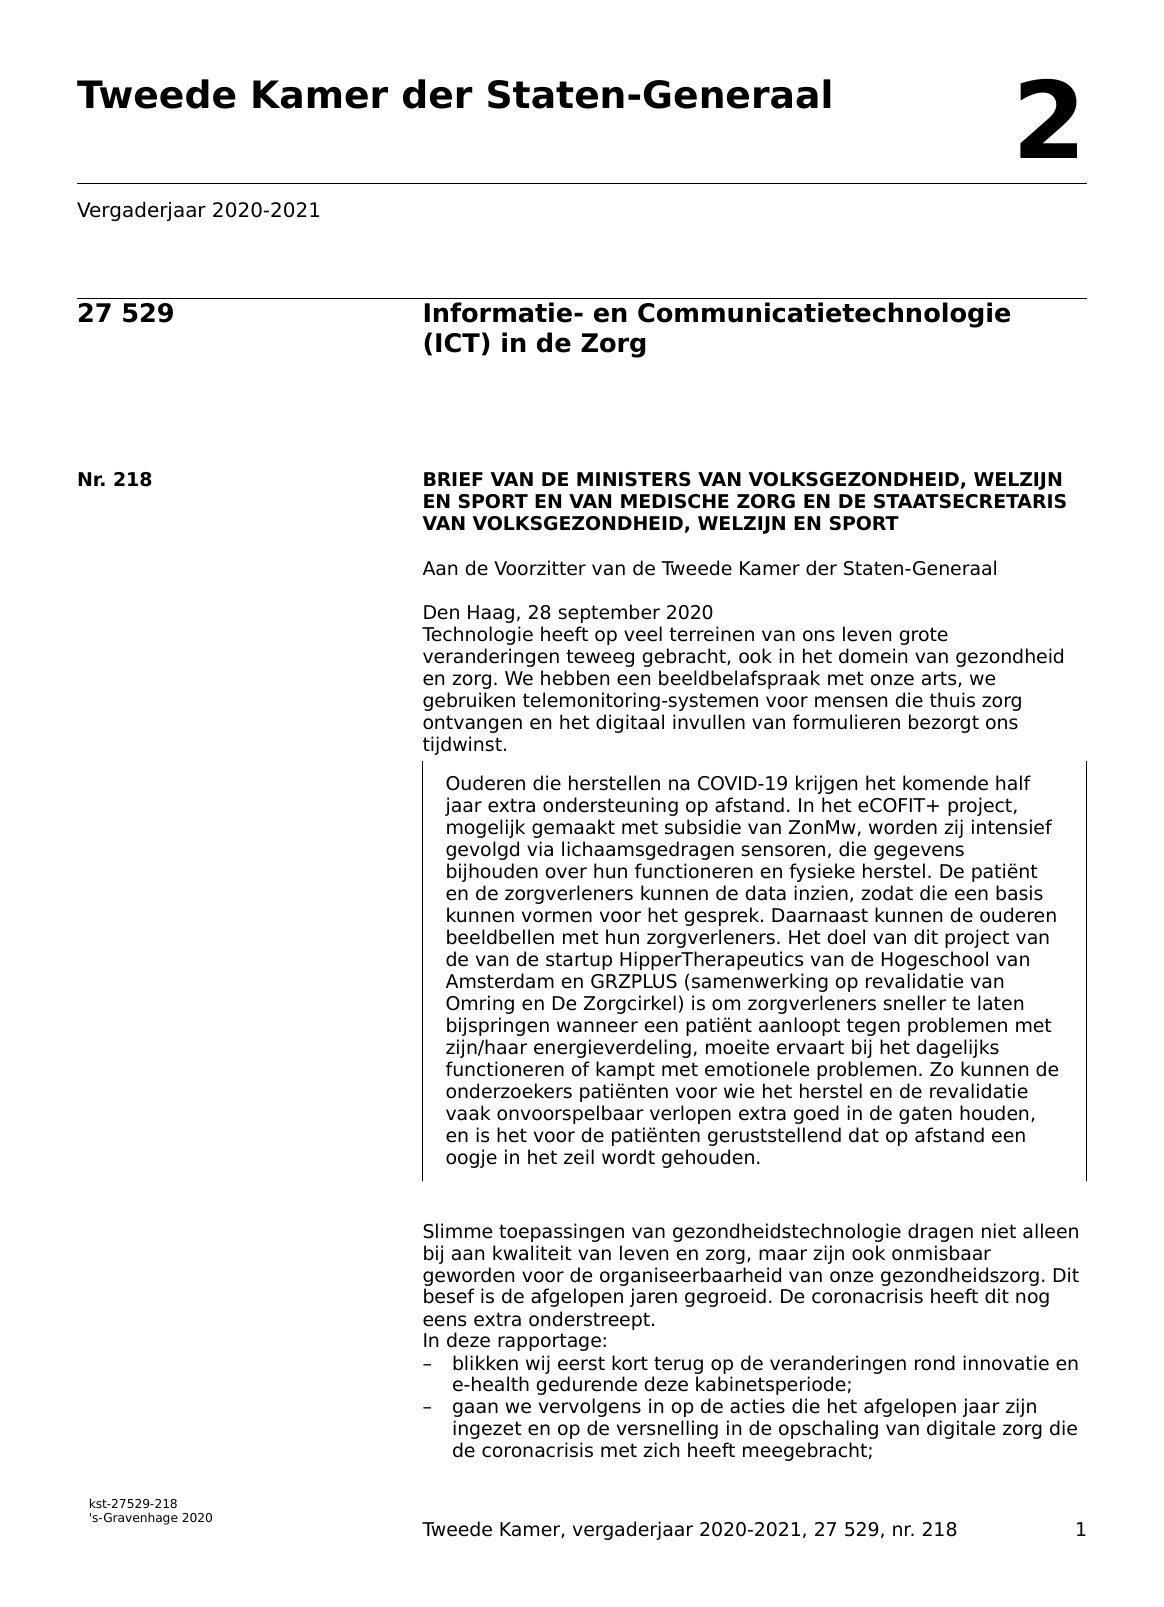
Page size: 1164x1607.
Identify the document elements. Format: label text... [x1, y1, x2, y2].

text Slimme toepassingen van gezondheidstechnologie dragen niet alleen bij aan kwaliteit van leven en zorg, maar zijn ook onmisbaar geworden voor de organiseerbaarheid van onze gezondheidszorg. Dit besef is de afgelopen jaren gegroeid. De coronacrisis heeft dit nog eens extra onderstreept. [422, 1221, 1087, 1330]
subtitle Nr. 218 BRIEF VAN DE MINISTERS VAN VOLKSGEZONDHEID, WELZIJN EN SPORT EN VAN MEDISCHE ZORG EN DE STAATSECRETARIS VAN VOLKSGEZONDHEID, WELZIJN EN SPORT [77, 469, 1087, 535]
text – blikken wij eerst kort terug op de veranderingen rond innovatie en e-health gedurende deze kabinetsperiode; [422, 1352, 1087, 1396]
text In deze rapportage: [422, 1330, 1087, 1352]
table_header Ouderen die herstellen na COVID-19 krijgen het komende half jaar extra ondersteuning op afstand. In het eCOFIT+ project, mogelijk gemaakt met subsidie van ZonMw, worden zij intensief gevolgd via lichaamsgedragen sensoren, die gegevens bijhouden over hun functioneren en fysieke herstel. De patiënt en de zorgverleners kunnen de data inzien, zodat die een basis kunnen vormen voor het gesprek. Daarnaast kunnen de ouderen beeldbellen met hun zorgverleners. Het doel van dit project van de van de startup HipperTherapeutics van de Hogeschool van Amsterdam en GRZPLUS (samenwerking op revalidatie van Omring en De Zorgcirkel) is om zorgverleners sneller te laten bijspringen wanneer een patiënt aanloopt tegen problemen met zijn/haar energieverdeling, moeite ervaart bij het dagelijks functioneren of kampt met emotionele problemen. Zo kunnen de onderzoekers patiënten voor wie het herstel en de revalidatie vaak onvoorspelbaar verlopen extra goed in de gaten houden, en is het voor de patiënten geruststellend dat op afstand een oogje in het zeil wordt gehouden. [423, 761, 1086, 1181]
text Technologie heeft op veel terreinen van ons leven grote veranderingen teweeg gebracht, ook in het domein van gezondheid en zorg. We hebben een beeldbelafspraak met onze arts, we gebruiken telemonitoring-systemen voor mensen die thuis zorg ontvangen en het digitaal invullen van formulieren bezorgt ons tijdwinst. [422, 624, 1087, 756]
table_header Tweede Kamer der Staten-Generaal [77, 59, 886, 183]
table_cell Vergaderjaar 2020-2021 [77, 184, 1087, 298]
text Aan de Voorzitter van de Tweede Kamer der Staten-Generaal [422, 557, 1087, 579]
subtitle 27 529 Informatie- en Communicatietechnologie (ICT) in de Zorg [77, 299, 1087, 358]
table_header 2 [886, 59, 1087, 183]
text 's-Gravenhage 2020 [88, 1511, 323, 1525]
text – gaan we vervolgens in op de acties die het afgelopen jaar zijn ingezet en op de versnelling in de opschaling van digitale zorg die de coronacrisis met zich heeft meegebracht; [422, 1396, 1087, 1462]
text Den Haag, 28 september 2020 [422, 602, 1087, 624]
text kst-27529-218 [88, 1497, 323, 1511]
